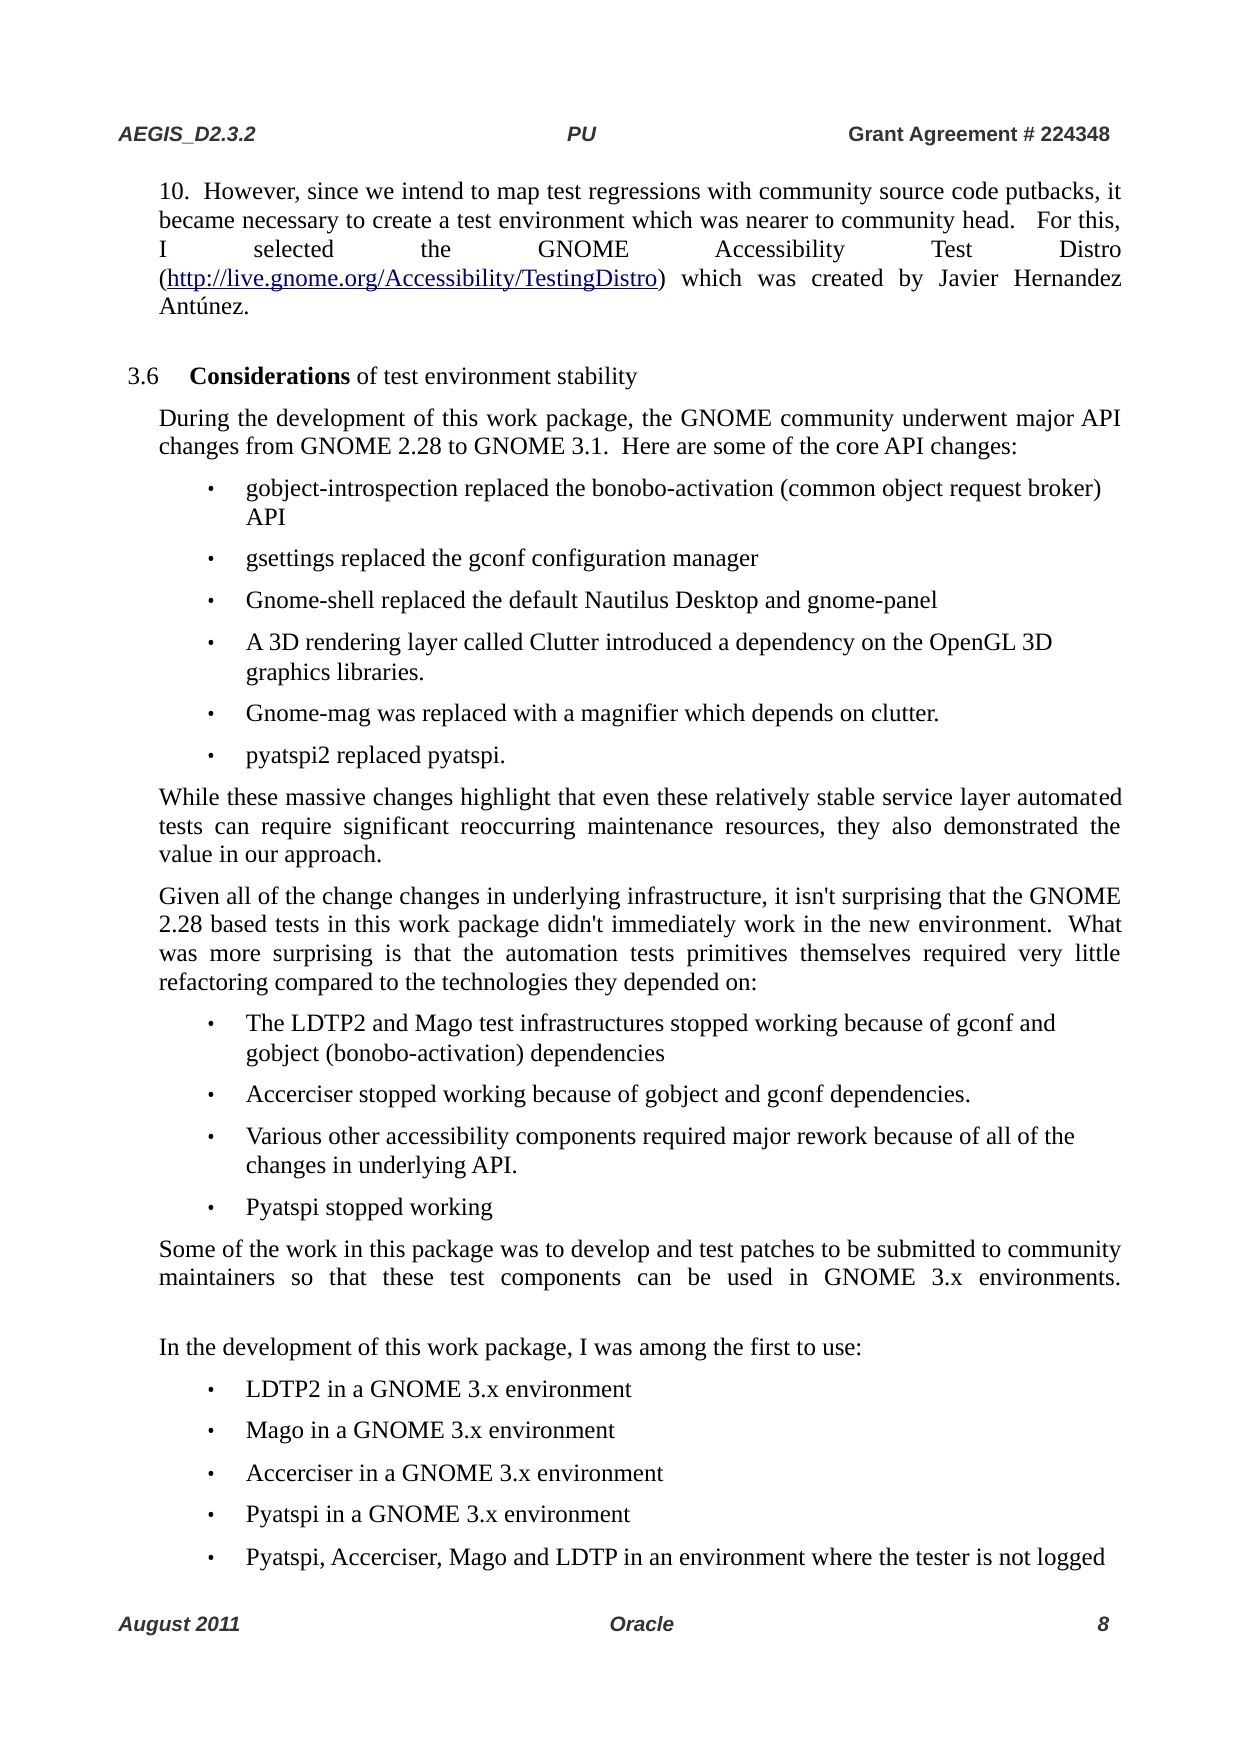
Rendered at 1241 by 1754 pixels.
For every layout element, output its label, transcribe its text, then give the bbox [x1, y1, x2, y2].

list Accerciser stopped working because of gobject and gconf dependencies. [207, 1079, 1122, 1108]
list Considerations of test environment stability [121, 361, 1122, 390]
list Some of the work in this package was to develop and test patches to be submitted to community maintainers so that these test components can be used in GNOME 3.x environments. [121, 1234, 1122, 1320]
list 10. However, since we intend to map test regressions with community source code putbacks, it became necessary to create a test environment which was nearer to community head. For this, I selected the GNOME Accessibility Test Distro (http://live.gnome.org/Accessibility/TestingDistro) which was created by Javier Hernandez Antúnez. [121, 176, 1122, 349]
list Accerciser in a GNOME 3.x environment [207, 1458, 1122, 1487]
list Pyatspi stopped working [207, 1192, 1122, 1221]
list Mago in a GNOME 3.x environment [207, 1416, 1122, 1445]
list Pyatspi in a GNOME 3.x environment [207, 1499, 1122, 1529]
list LDTP2 in a GNOME 3.x environment [207, 1374, 1122, 1403]
list gobject-introspection replaced the bonobo-activation (common object request broker) API [207, 473, 1122, 531]
list pyatspi2 replaced pyatspi. [207, 740, 1122, 769]
list The LDTP2 and Mago test infrastructures stopped working because of gconf and gobject (bonobo-activation) dependencies [207, 1008, 1122, 1066]
list Gnome-shell replaced the default Nautilus Desktop and gnome-panel [207, 585, 1122, 615]
list In the development of this work package, I was among the first to use: [121, 1332, 1122, 1361]
list Various other accessibility components required major rework because of all of the changes in underlying API. [207, 1121, 1122, 1179]
list gsettings replaced the gconf configuration manager [207, 543, 1122, 573]
list While these massive changes highlight that even these relatively stable service layer automated tests can require significant reoccurring maintenance resources, they also demonstrated the value in our approach. [121, 782, 1122, 868]
list Gnome-mag was replaced with a magnifier which depends on clutter. [207, 698, 1122, 727]
list Given all of the change changes in underlying infrastructure, it isn't surprising that the GNOME 2.28 based tests in this work package didn't immediately work in the new environment. What was more surprising is that the automation tests primitives themselves required very little refactoring compared to the technologies they depended on: [121, 881, 1122, 996]
list A 3D rendering layer called Clutter introduced a dependency on the OpenGL 3D graphics libraries. [207, 627, 1122, 686]
list During the development of this work package, the GNOME community underwent major API changes from GNOME 2.28 to GNOME 3.1. Here are some of the core API changes: [121, 403, 1122, 460]
list Pyatspi, Accerciser, Mago and LDTP in an environment where the tester is not logged [207, 1542, 1122, 1571]
